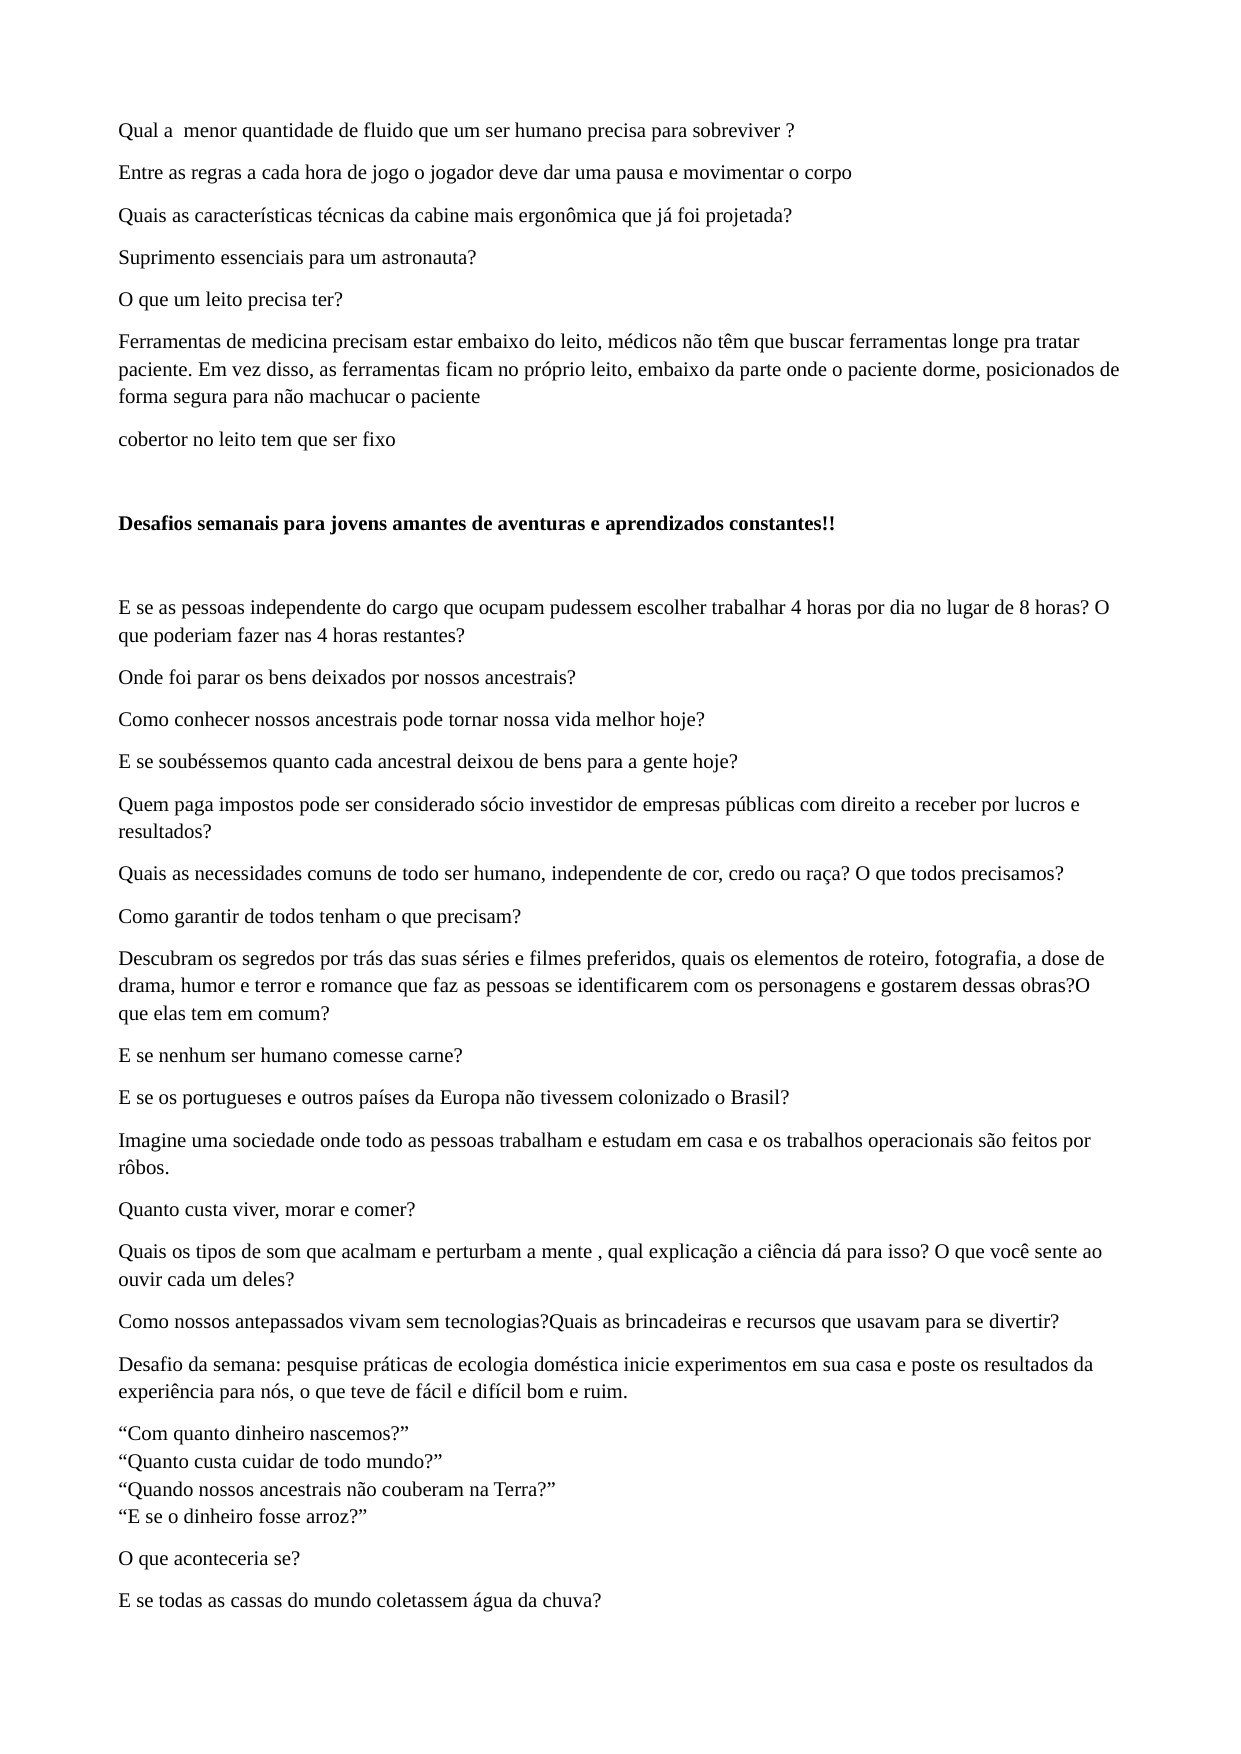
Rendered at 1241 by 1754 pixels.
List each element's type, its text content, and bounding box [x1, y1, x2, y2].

text Como nossos antepassados vivam sem tecnologias?Quais as brincadeiras e recursos que usavam para se divertir? [118, 1309, 1122, 1333]
text Ferramentas de medicina precisam estar embaixo do leito, médicos não têm que buscar ferramentas longe pra tratar paciente. Em vez disso, as ferramentas ficam no próprio leito, embaixo da parte onde o paciente dorme, posicionados de forma segura para não machucar o paciente [118, 329, 1122, 408]
text Imagine uma sociedade onde todo as pessoas trabalham e estudam em casa e os trabalhos operacionais são feitos por rôbos. [118, 1127, 1122, 1179]
text O que aconteceria se? [118, 1546, 1122, 1570]
text Como conhecer nossos ancestrais pode tornar nossa vida melhor hoje? [118, 707, 1122, 731]
text Qual a menor quantidade de fluido que um ser humano precisa para sobreviver ? [118, 118, 1122, 142]
text Quais as necessidades comuns de todo ser humano, independente de cor, credo ou raça? O que todos precisamos? [118, 861, 1122, 885]
text Quais as características técnicas da cabine mais ergonômica que já foi projetada? [118, 202, 1122, 227]
text E se soubéssemos quanto cada ancestral deixou de bens para a gente hoje? [118, 749, 1122, 773]
text Como garantir de todos tenham o que precisam? [118, 903, 1122, 928]
text cobertor no leito tem que ser fixo [118, 426, 1122, 451]
text Quem paga impostos pode ser considerado sócio investidor de empresas públicas com direito a receber por lucros e resultados? [118, 792, 1122, 843]
text Quanto custa viver, morar e comer? [118, 1197, 1122, 1221]
text E se os portugueses e outros países da Europa não tivessem colonizado o Brasil? [118, 1085, 1122, 1109]
text Desafio da semana: pesquise práticas de ecologia doméstica inicie experimentos em sua casa e poste os resultados da experiência para nós, o que teve de fácil e difícil bom e ruim. [118, 1351, 1122, 1403]
text Suprimento essenciais para um astronauta? [118, 245, 1122, 269]
text O que um leito precisa ter? [118, 287, 1122, 311]
text Onde foi parar os bens deixados por nossos ancestrais? [118, 665, 1122, 689]
text “Com quanto dinheiro nascemos?” “Quanto custa cuidar de todo mundo?” “Quando nossos ancestrais não couberam na Terra?” “E se o dinheiro fosse arroz?” [118, 1421, 1122, 1528]
text Desafios semanais para jovens amantes de aventuras e aprendizados constantes!! [118, 511, 1122, 535]
text E se nenhum ser humano comesse carne? [118, 1043, 1122, 1067]
text E se as pessoas independente do cargo que ocupam pudessem escolher trabalhar 4 horas por dia no lugar de 8 horas? O que poderiam fazer nas 4 horas restantes? [118, 595, 1122, 647]
text Descubram os segredos por trás das suas séries e filmes preferidos, quais os elementos de roteiro, fotografia, a dose de drama, humor e terror e romance que faz as pessoas se identificarem com os personagens e gostarem dessas obras?O que elas tem em comum? [118, 946, 1122, 1025]
text Entre as regras a cada hora de jogo o jogador deve dar uma pausa e movimentar o corpo [118, 160, 1122, 184]
text E se todas as cassas do mundo coletassem água da chuva? [118, 1588, 1122, 1612]
text Quais os tipos de som que acalmam e perturbam a mente , qual explicação a ciência dá para isso? O que você sente ao ouvir cada um deles? [118, 1239, 1122, 1291]
